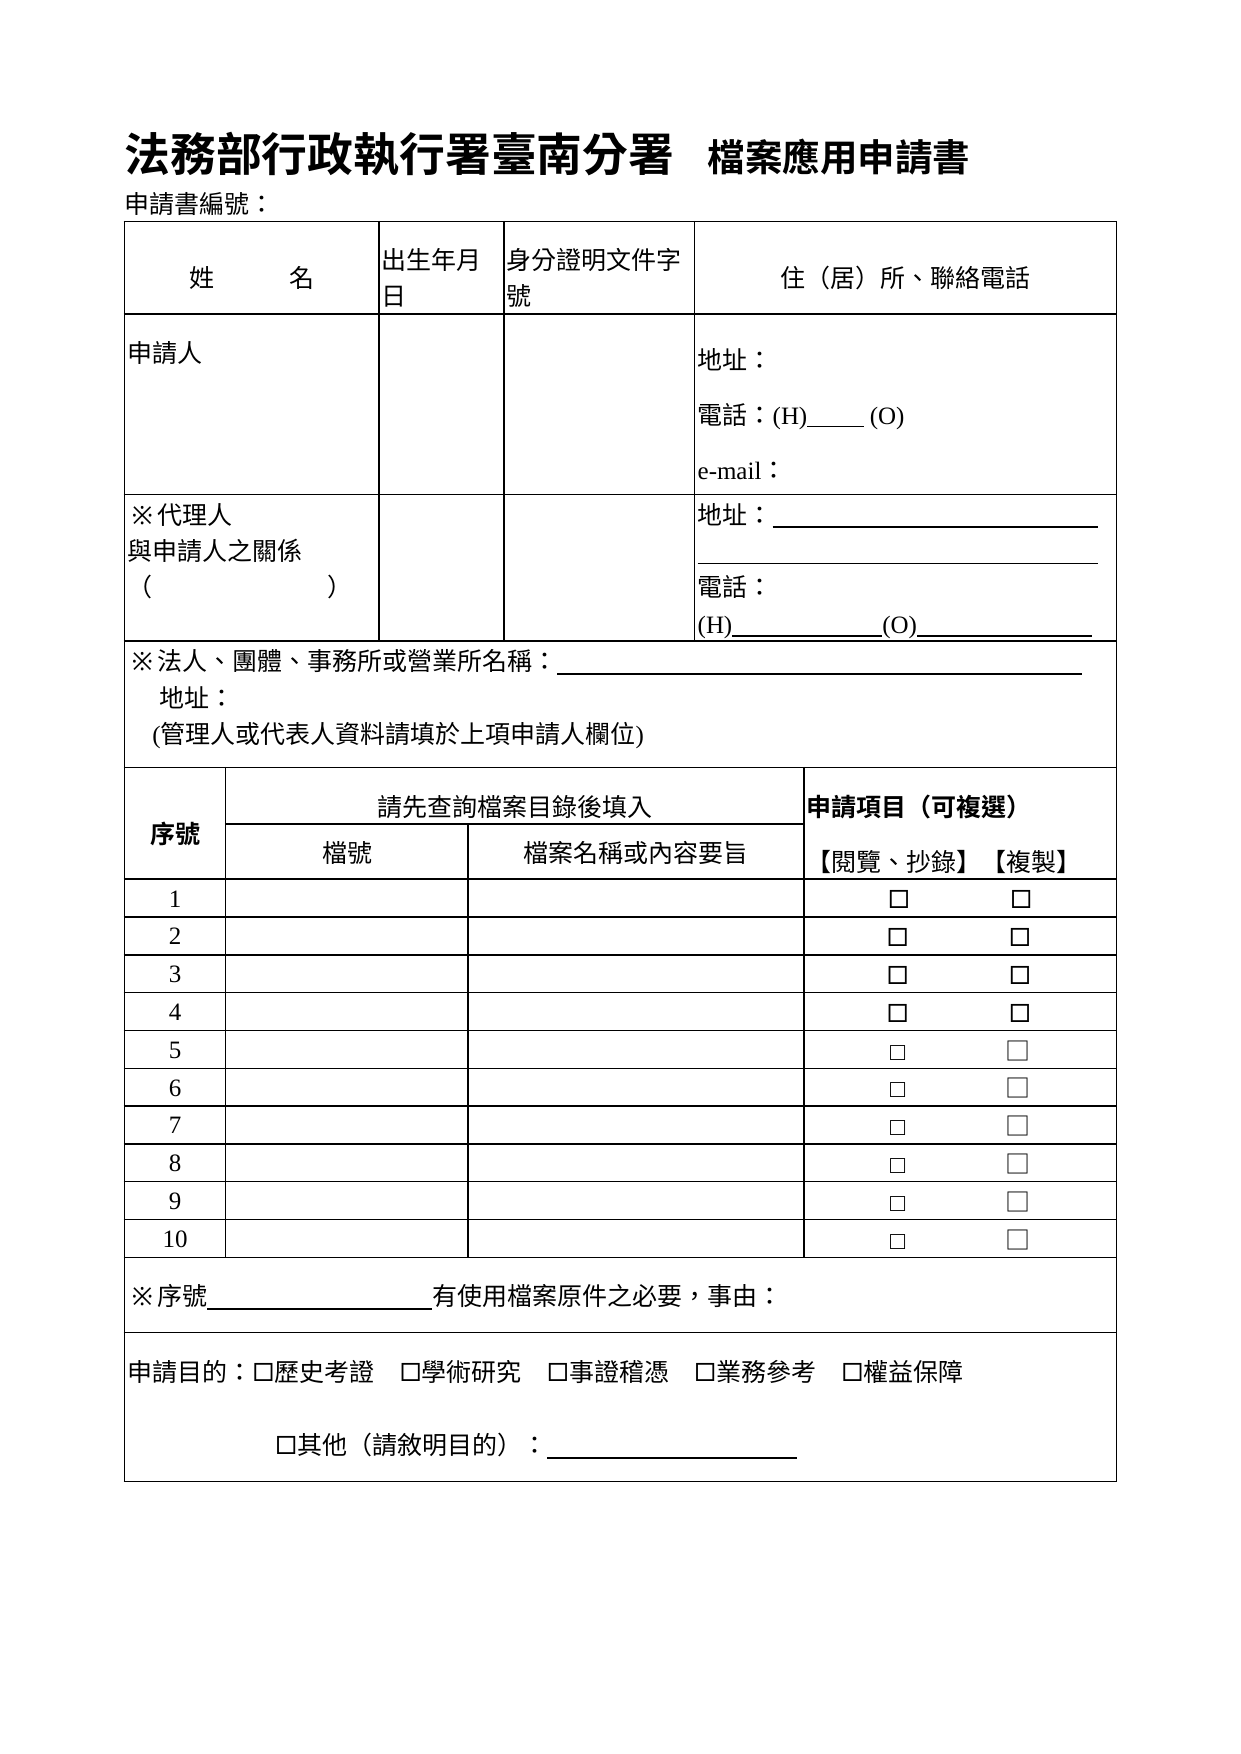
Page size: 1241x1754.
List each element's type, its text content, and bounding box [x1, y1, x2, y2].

table_cell [380, 495, 503, 640]
table_cell [226, 1145, 467, 1181]
table_cell 檔號 [226, 825, 467, 878]
table_cell 檔案名稱或內容要旨 [469, 825, 803, 878]
table_cell [469, 993, 803, 1029]
table_cell 1 [125, 880, 225, 916]
table_cell [505, 315, 694, 494]
table_cell [226, 918, 467, 954]
table_cell [226, 1220, 467, 1256]
table_cell 2 [125, 918, 225, 954]
table_cell [469, 1069, 803, 1105]
table_cell [469, 956, 803, 992]
table_cell 地址： 電話： (H) (O) [695, 495, 1116, 640]
table_cell ※代理人 與申請人之關係 （ ） [125, 495, 378, 640]
table_cell [226, 993, 467, 1029]
table_cell [226, 880, 467, 916]
table_cell ※法人、團體、事務所或營業所名稱： 地址： (管理人或代表人資料請填於上項申請人欄位) [125, 642, 1116, 767]
table_cell 9 [125, 1182, 225, 1219]
table_cell 申請目的：歷史考證 學術研究 事證稽憑 業務參考 權益保障 其他（請敘明目的）： [125, 1333, 1116, 1481]
table_cell [469, 1220, 803, 1256]
table_cell ※序號 有使用檔案原件之必要，事由： [125, 1258, 1116, 1332]
table_cell [226, 1182, 467, 1219]
text 法務部行政執行署臺南分署 檔案應用申請書 [124, 118, 1116, 184]
table_cell [226, 1069, 467, 1105]
table_cell □ □ [805, 1107, 1116, 1143]
table_header 姓 名 [125, 222, 378, 313]
text 申請書編號： [124, 184, 1116, 221]
table_cell □ □ [805, 1145, 1116, 1181]
table_cell □ □ [805, 1182, 1116, 1219]
table_cell [380, 315, 503, 494]
table_cell 10 [125, 1220, 225, 1256]
table_cell 申請人 [125, 315, 378, 494]
table_cell [226, 1031, 467, 1067]
table_cell   [805, 918, 1116, 954]
table_cell [469, 918, 803, 954]
table_cell   [805, 956, 1116, 992]
table_cell [226, 1107, 467, 1143]
table_header 住（居）所、聯絡電話 [695, 222, 1116, 313]
table_cell □ □ [805, 1069, 1116, 1105]
table_cell □ □ [805, 1031, 1116, 1067]
table_cell 3 [125, 956, 225, 992]
table_cell [226, 956, 467, 992]
table_cell 6 [125, 1069, 225, 1105]
table_cell 申請項目（可複選） 【閱覽、抄錄】【複製】 [805, 768, 1116, 878]
table_cell   [805, 993, 1116, 1029]
table_header 出生年月日 [380, 222, 503, 313]
table_cell 5 [125, 1031, 225, 1067]
table_cell [469, 1145, 803, 1181]
table_cell 4 [125, 993, 225, 1029]
table_cell   [805, 880, 1116, 916]
table_header 身分證明文件字號 [505, 222, 694, 313]
table_cell 序號 [125, 768, 225, 878]
table_cell 地址： 電話：(H) (O) e-mail： [695, 315, 1116, 494]
table_cell 8 [125, 1145, 225, 1181]
table_cell □ □ [805, 1220, 1116, 1256]
table_cell [469, 1182, 803, 1219]
table_cell 請先查詢檔案目錄後填入 [226, 768, 803, 823]
table_cell [505, 495, 694, 640]
table_cell [469, 1031, 803, 1067]
table_cell [469, 1107, 803, 1143]
table_cell 7 [125, 1107, 225, 1143]
table_cell [469, 880, 803, 916]
